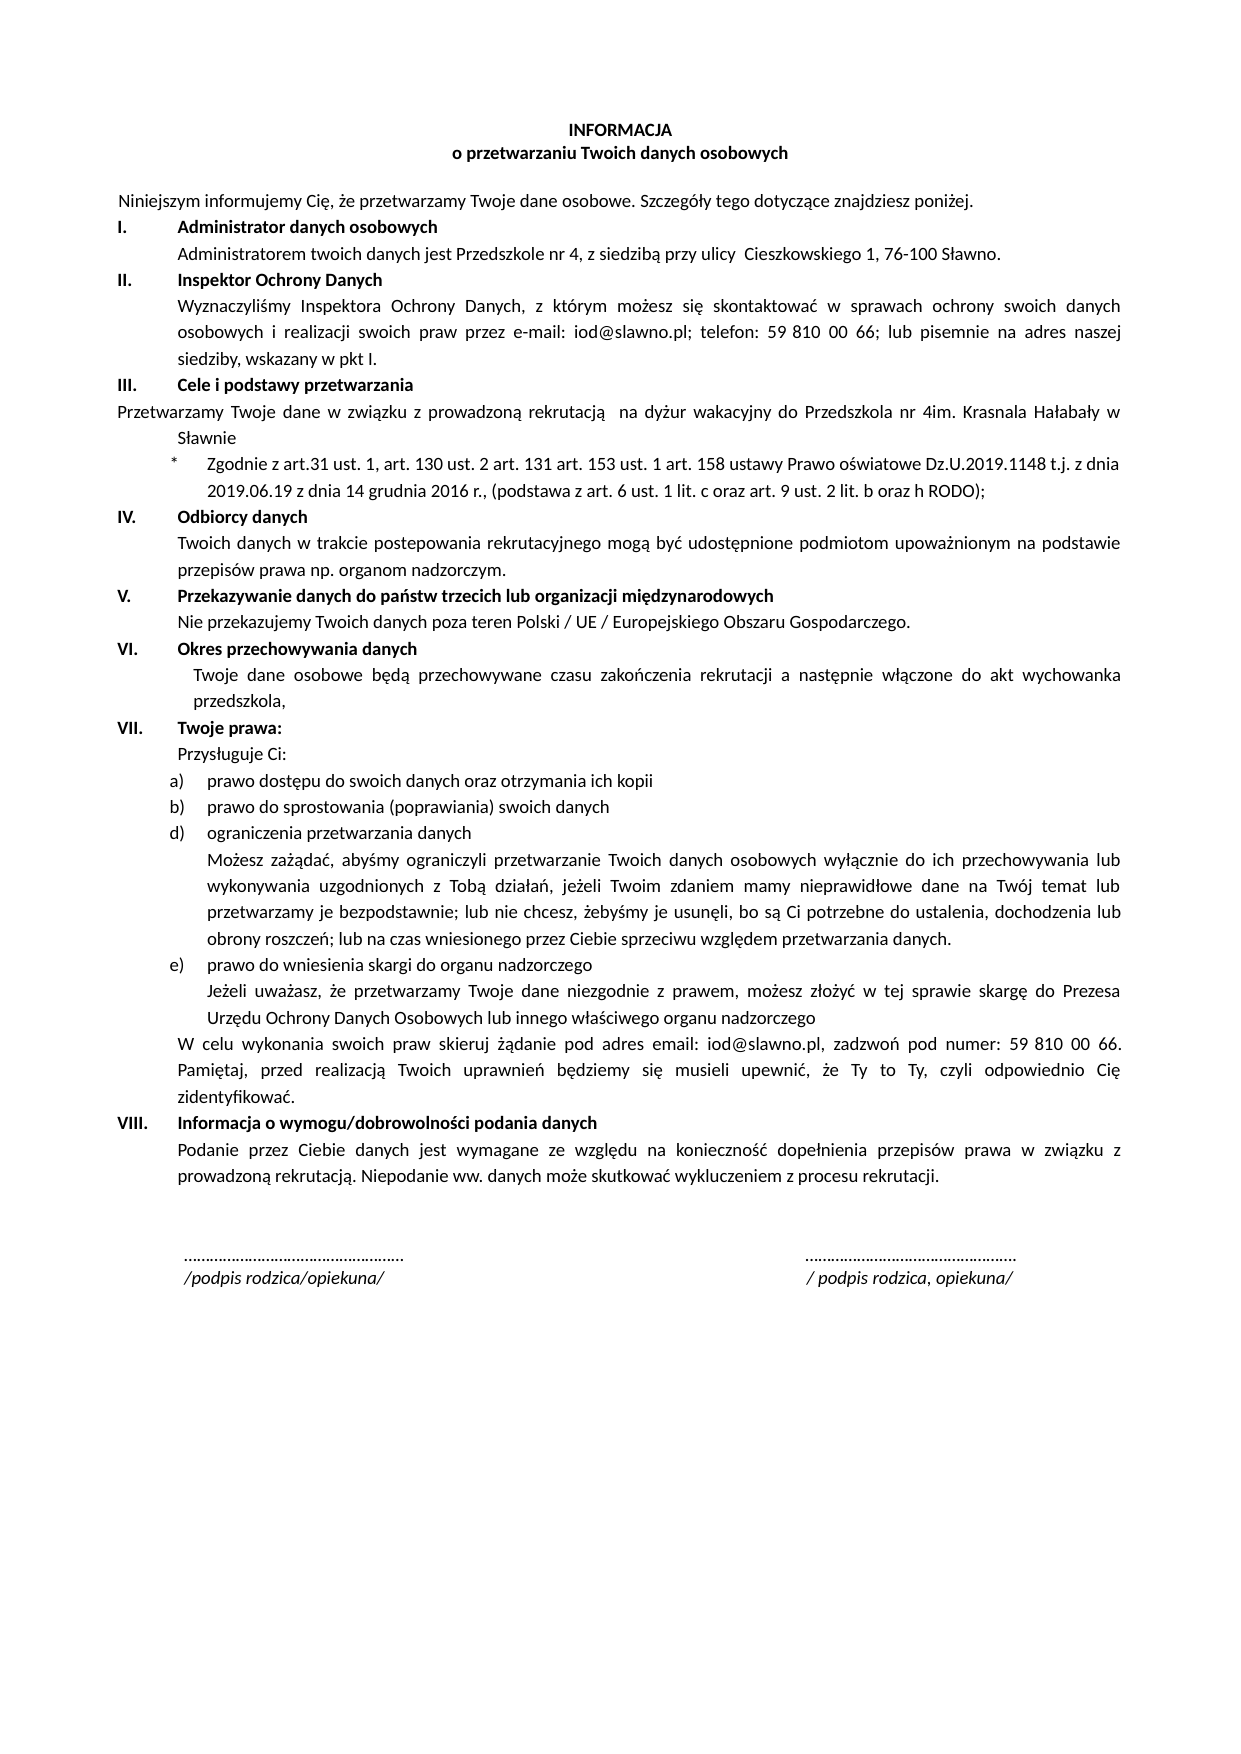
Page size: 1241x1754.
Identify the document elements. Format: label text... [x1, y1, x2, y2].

text …………………………………………… …………………………………………. [184, 1243, 1122, 1266]
text e) prawo do wniesienia skargi do organu nadzorczego [169, 953, 1122, 976]
text /podpis rodzica/opiekuna/ / podpis rodzica, opiekuna/ [184, 1266, 1122, 1289]
text b) prawo do sprostowania (poprawiania) swoich danych [169, 795, 1122, 818]
text Twoich danych w trakcie postepowania rekrutacyjnego mogą być udostępnione podmiotom upoważnionym na podstawie przepisów prawa np. organom nadzorczym. [177, 532, 1122, 581]
text W celu wykonania swoich praw skieruj żądanie pod adres email: iod@slawno.pl, zadzwoń pod numer: 59 810 00 66. Pamiętaj, przed realizacją Twoich uprawnień będziemy się musieli upewnić, że Ty to Ty, czyli odpowiednio Cię zidentyfikować. [177, 1032, 1122, 1108]
text VIII. Informacja o wymogu/dobrowolności podania danych [117, 1111, 1122, 1134]
text * Zgodnie z art.31 ust. 1, art. 130 ust. 2 art. 131 art. 153 ust. 1 art. 158 ustawy Prawo oświatowe Dz.U.2019.1148 t.j. z dnia 2019.06.19 z dnia 14 grudnia 2016 r., (podstawa z art. 6 ust. 1 lit. c oraz art. 9 ust. 2 lit. b oraz h RODO); [169, 452, 1122, 502]
text Twoje dane osobowe będą przechowywane czasu zakończenia rekrutacji a następnie włączone do akt wychowanka przedszkola, [193, 663, 1122, 713]
text Przysługuje Ci: [177, 742, 1122, 765]
text VII. Twoje prawa: [117, 716, 1122, 739]
text Niniejszym informujemy Cię, że przetwarzamy Twoje dane osobowe. Szczegóły tego dotyczące znajdziesz poniżej. [118, 189, 1122, 212]
text Jeżeli uważasz, że przetwarzamy Twoje dane niezgodnie z prawem, możesz złożyć w tej sprawie skargę do Prezesa Urzędu Ochrony Danych Osobowych lub innego właściwego organu nadzorczego [207, 979, 1122, 1029]
text II. Inspektor Ochrony Danych [117, 268, 1122, 291]
text Możesz zażądać, abyśmy ograniczyli przetwarzanie Twoich danych osobowych wyłącznie do ich przechowywania lub wykonywania uzgodnionych z Tobą działań, jeżeli Twoim zdaniem mamy nieprawidłowe dane na Twój temat lub przetwarzamy je bezpodstawnie; lub nie chcesz, żebyśmy je usunęli, bo są Ci potrzebne do ustalenia, dochodzenia lub obrony roszczeń; lub na czas wniesionego przez Ciebie sprzeciwu względem przetwarzania danych. [207, 848, 1122, 950]
text a) prawo dostępu do swoich danych oraz otrzymania ich kopii [169, 769, 1122, 792]
text Podanie przez Ciebie danych jest wymagane ze względu na konieczność dopełnienia przepisów prawa w związku z prowadzoną rekrutacją. Niepodanie ww. danych może skutkować wykluczeniem z procesu rekrutacji. [177, 1138, 1122, 1187]
text III. Cele i podstawy przetwarzania [117, 373, 1122, 396]
text IV. Odbiorcy danych [117, 505, 1122, 528]
text o przetwarzaniu Twoich danych osobowych [118, 141, 1122, 164]
text Wyznaczyliśmy Inspektora Ochrony Danych, z którym możesz się skontaktować w sprawach ochrony swoich danych osobowych i realizacji swoich praw przez e-mail: iod@slawno.pl; telefon: 59 810 00 66; lub pisemnie na adres naszej siedziby, wskazany w pkt I. [177, 294, 1122, 370]
text Administratorem twoich danych jest Przedszkole nr 4, z siedzibą przy ulicy Cieszkowskiego 1, 76-100 Sławno. [177, 242, 1122, 264]
text VI. Okres przechowywania danych [117, 637, 1122, 660]
text Przetwarzamy Twoje dane w związku z prowadzoną rekrutacją na dyżur wakacyjny do Przedszkola nr 4im. Krasnala Hałabały w Sławnie [117, 400, 1122, 449]
text INFORMACJA [118, 118, 1122, 141]
text Nie przekazujemy Twoich danych poza teren Polski / UE / Europejskiego Obszaru Gospodarczego. [177, 611, 1122, 633]
text V. Przekazywanie danych do państw trzecich lub organizacji międzynarodowych [117, 584, 1122, 607]
text d) ograniczenia przetwarzania danych [169, 821, 1122, 844]
text I. Administrator danych osobowych [117, 215, 1122, 238]
